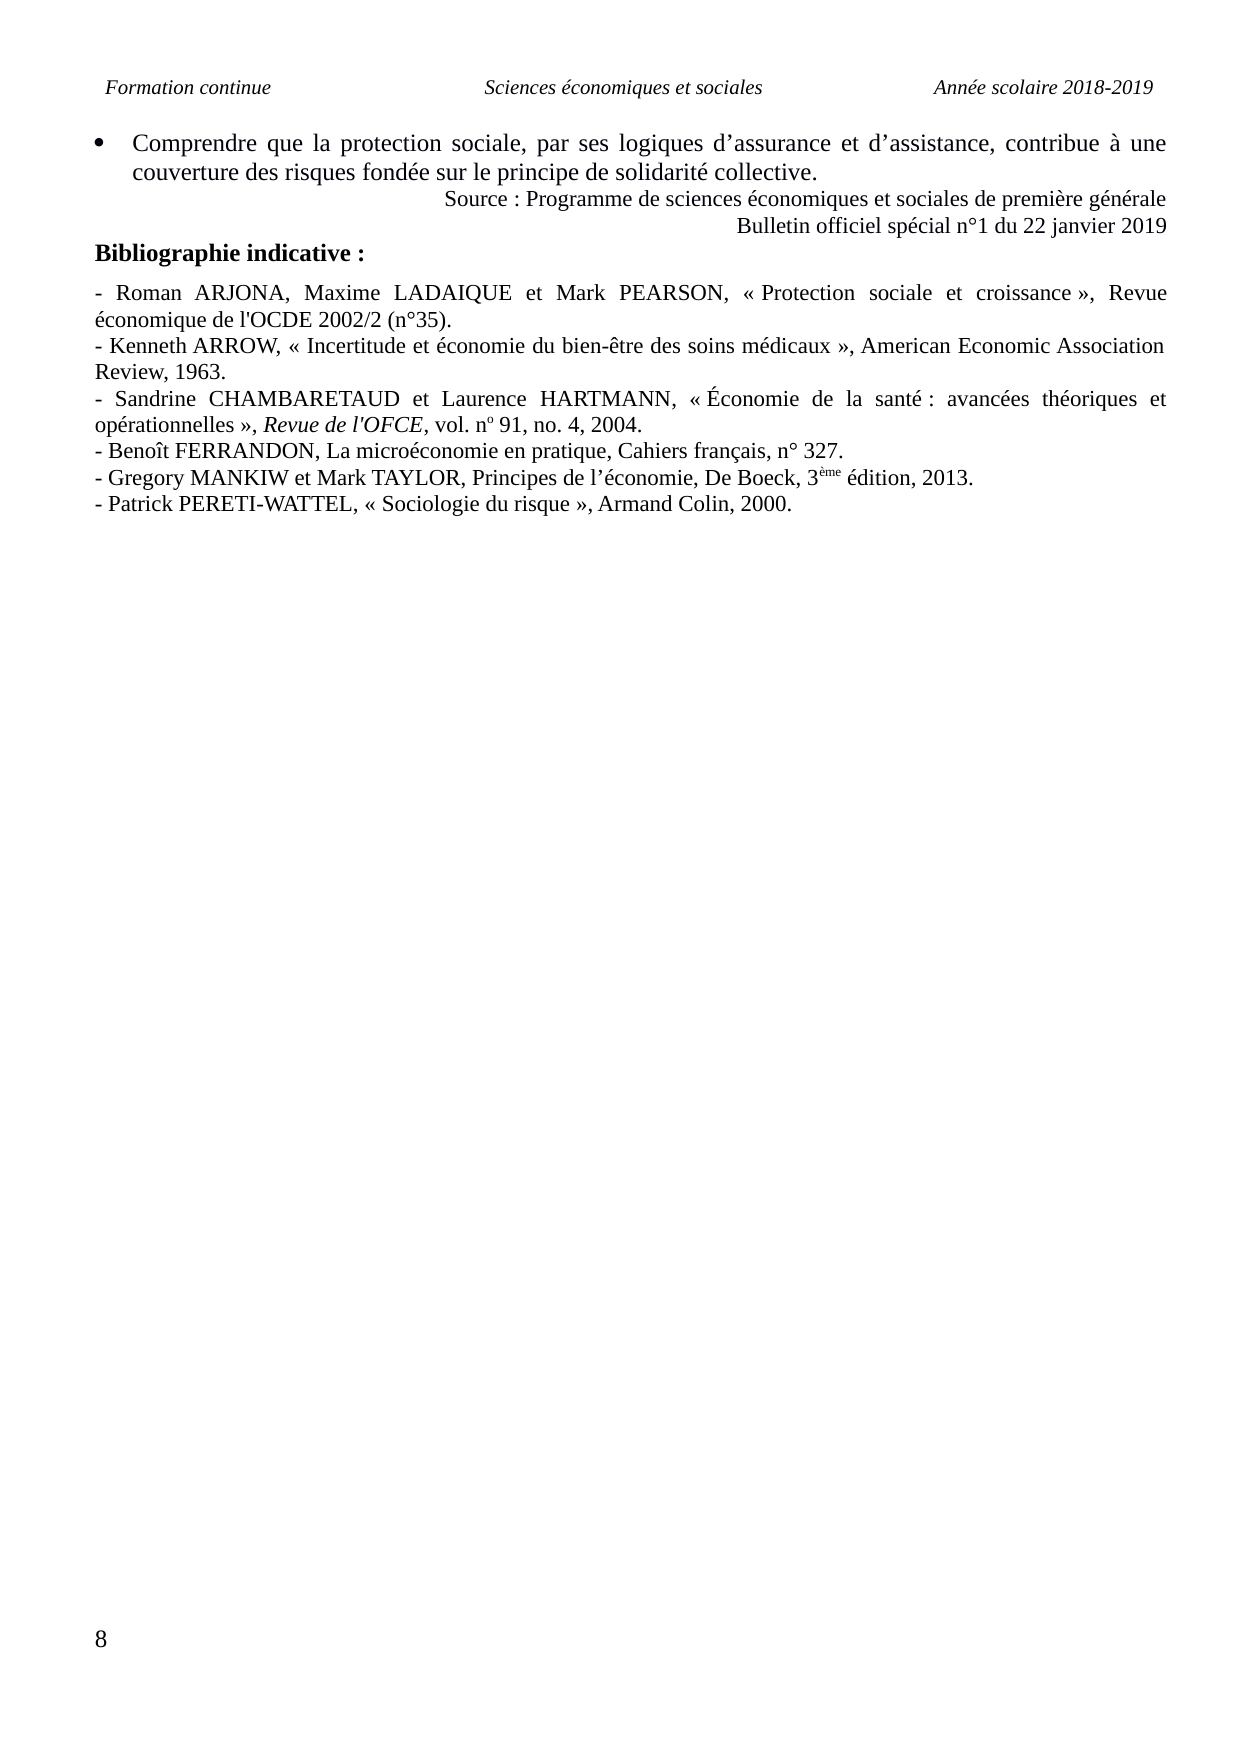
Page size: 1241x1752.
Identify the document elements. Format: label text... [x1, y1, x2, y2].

text - Gregory MANKIW et Mark TAYLOR, Principes de l’économie, De Boeck, 3ème édition, 2013. [94, 464, 1167, 490]
text - Roman ARJONA, Maxime LADAIQUE et Mark PEARSON, « Protection sociale et croissance », Revue économique de l'OCDE 2002/2 (n°35). [94, 279, 1167, 332]
text - Kenneth ARROW, « Incertitude et économie du bien-être des soins médicaux », American Economic Association Review, 1963. [94, 332, 1167, 385]
text - Benoît FERRANDON, La microéconomie en pratique, Cahiers français, n° 327. [94, 437, 1167, 464]
text Source : Programme de sciences économiques et sociales de première générale [132, 185, 1167, 212]
list Comprendre que la protection sociale, par ses logiques d’assurance et d’assistance, contribue à une couverture des risques fondée sur le principe de solidarité collective. [94, 128, 1167, 185]
text Bulletin officiel spécial n°1 du 22 janvier 2019 [132, 212, 1167, 238]
text - Sandrine CHAMBARETAUD et Laurence HARTMANN, « Économie de la santé : avancées théoriques et opérationnelles », Revue de l'OFCE, vol. no 91, no. 4, 2004. [94, 385, 1167, 437]
text Bibliographie indicative : [94, 238, 1167, 267]
text - Patrick PERETI-WATTEL, « Sociologie du risque », Armand Colin, 2000. [94, 490, 1167, 516]
